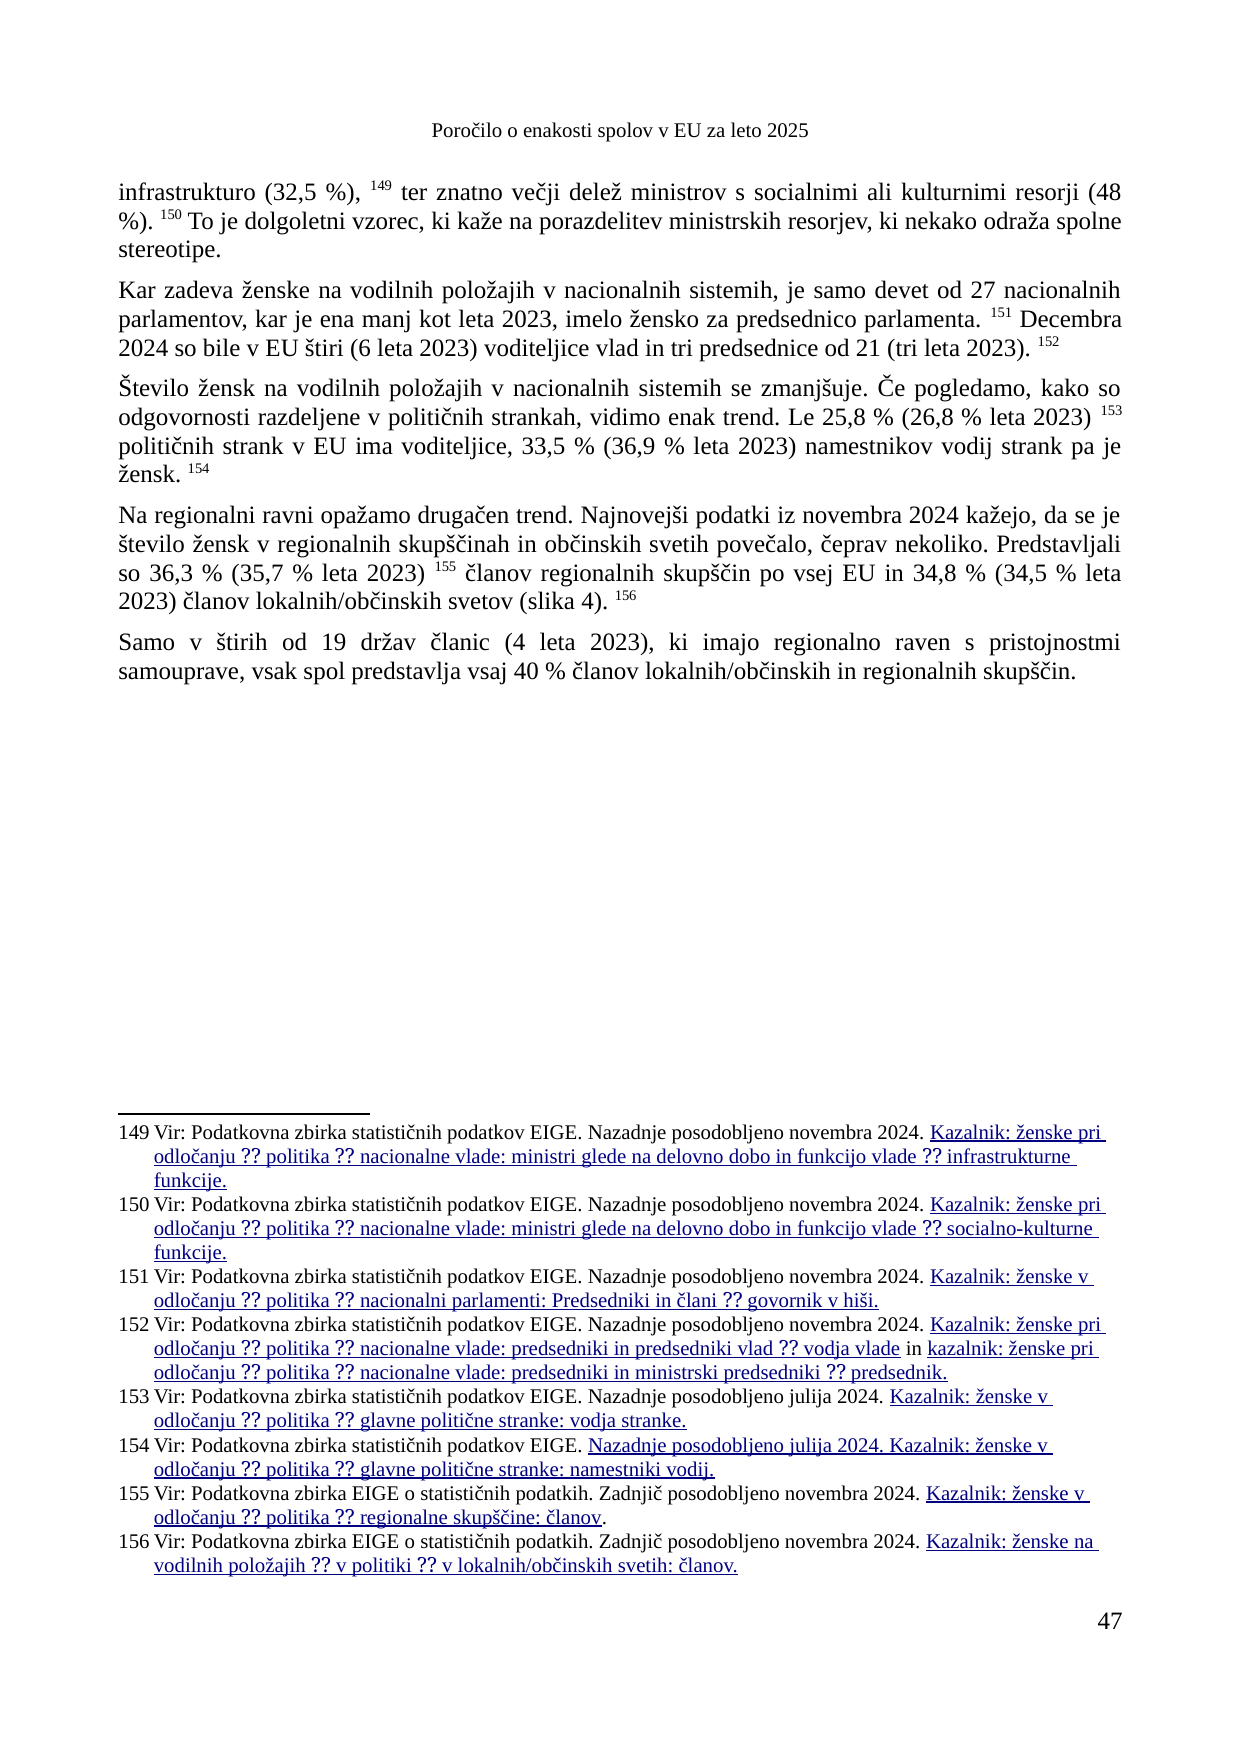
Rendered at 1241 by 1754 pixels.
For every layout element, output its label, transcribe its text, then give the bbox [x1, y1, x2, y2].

text Na regionalni ravni opažamo drugačen trend. Najnovejši podatki iz novembra 2024 kažejo, da se je število žensk v regionalnih skupščinah in občinskih svetih povečalo, čeprav nekoliko. Predstavljali so 36,3 % (35,7 % leta 2023) članov regionalnih skupščin po vsej EU in 34,8 % (34,5 % leta 2023) članov lokalnih/občinskih svetov (slika 4). [118, 500, 1122, 615]
text Vir: Podatkovna zbirka statističnih podatkov EIGE. Nazadnje posodobljeno novembra 2024. Kazalnik: ženske v odločanju ⁇ politika ⁇ nacionalni parlamenti: Predsedniki in člani ⁇ govornik v hiši. [118, 1264, 1122, 1312]
text Vir: Podatkovna zbirka statističnih podatkov EIGE. Nazadnje posodobljeno novembra 2024. Kazalnik: ženske pri odločanju ⁇ politika ⁇ nacionalne vlade: ministri glede na delovno dobo in funkcijo vlade ⁇ socialno-kulturne funkcije. [118, 1192, 1122, 1264]
text Vir: Podatkovna zbirka statističnih podatkov EIGE. Nazadnje posodobljeno novembra 2024. Kazalnik: ženske pri odločanju ⁇ politika ⁇ nacionalne vlade: predsedniki in predsedniki vlad ⁇ vodja vlade in kazalnik: ženske pri odločanju ⁇ politika ⁇ nacionalne vlade: predsedniki in ministrski predsedniki ⁇ predsednik. [118, 1312, 1122, 1384]
text Kar zadeva ženske na vodilnih položajih v nacionalnih sistemih, je samo devet od 27 nacionalnih parlamentov, kar je ena manj kot leta 2023, imelo žensko za predsednico parlamenta. Decembra 2024 so bile v EU štiri (6 leta 2023) voditeljice vlad in tri predsednice od 21 (tri leta 2023). [118, 275, 1122, 361]
text Vir: Podatkovna zbirka statističnih podatkov EIGE. Nazadnje posodobljeno julija 2024. Kazalnik: ženske v odločanju ⁇ politika ⁇ glavne politične stranke: namestniki vodij. [118, 1432, 1122, 1481]
text Samo v štirih od 19 držav članic (4 leta 2023), ki imajo regionalno raven s pristojnostmi samouprave, vsak spol predstavlja vsaj 40 % članov lokalnih/občinskih in regionalnih skupščin. [118, 627, 1122, 684]
text Vir: Podatkovna zbirka statističnih podatkov EIGE. Nazadnje posodobljeno julija 2024. Kazalnik: ženske v odločanju ⁇ politika ⁇ glavne politične stranke: vodja stranke. [118, 1384, 1122, 1432]
text Zastopanost žensk v vladi je pomembna, vendar je prav tako pomembno preučiti posebne portfelje, ki jih imajo ženske. Analiza inštituta EIGE kaže, da čeprav ženske zasedajo skoraj tretjino višjih ministrskih položajev, predstavljajo le manjši delež ministrov s resorji za „temeljne funkcije“, tj. zunanje in notranje zadeve, obrambo ali pravosodje (25,9 %), gospodarstvo (24,3 %) in infrastrukturo (32,5 %), ter znatno večji delež ministrov s socialnimi ali kulturnimi resorji (48 %). To je dolgoletni vzorec, ki kaže na porazdelitev ministrskih resorjev, ki nekako odraža spolne stereotipe. [118, 177, 1122, 263]
text Vir: Podatkovna zbirka EIGE o statističnih podatkih. Zadnjič posodobljeno novembra 2024. Kazalnik: ženske v odločanju ⁇ politika ⁇ regionalne skupščine: članov. [118, 1481, 1122, 1529]
text Število žensk na vodilnih položajih v nacionalnih sistemih se zmanjšuje. Če pogledamo, kako so odgovornosti razdeljene v političnih strankah, vidimo enak trend. Le 25,8 % (26,8 % leta 2023) političnih strank v EU ima voditeljice, 33,5 % (36,9 % leta 2023) namestnikov vodij strank pa je žensk. [118, 373, 1122, 488]
text Vir: Podatkovna zbirka EIGE o statističnih podatkih. Zadnjič posodobljeno novembra 2024. Kazalnik: ženske na vodilnih položajih ⁇ v politiki ⁇ v lokalnih/občinskih svetih: članov. [118, 1529, 1122, 1577]
text Vir: Podatkovna zbirka statističnih podatkov EIGE. Nazadnje posodobljeno novembra 2024. Kazalnik: ženske pri odločanju ⁇ politika ⁇ nacionalne vlade: ministri glede na delovno dobo in funkcijo vlade ⁇ infrastrukturne funkcije. [118, 1120, 1122, 1192]
